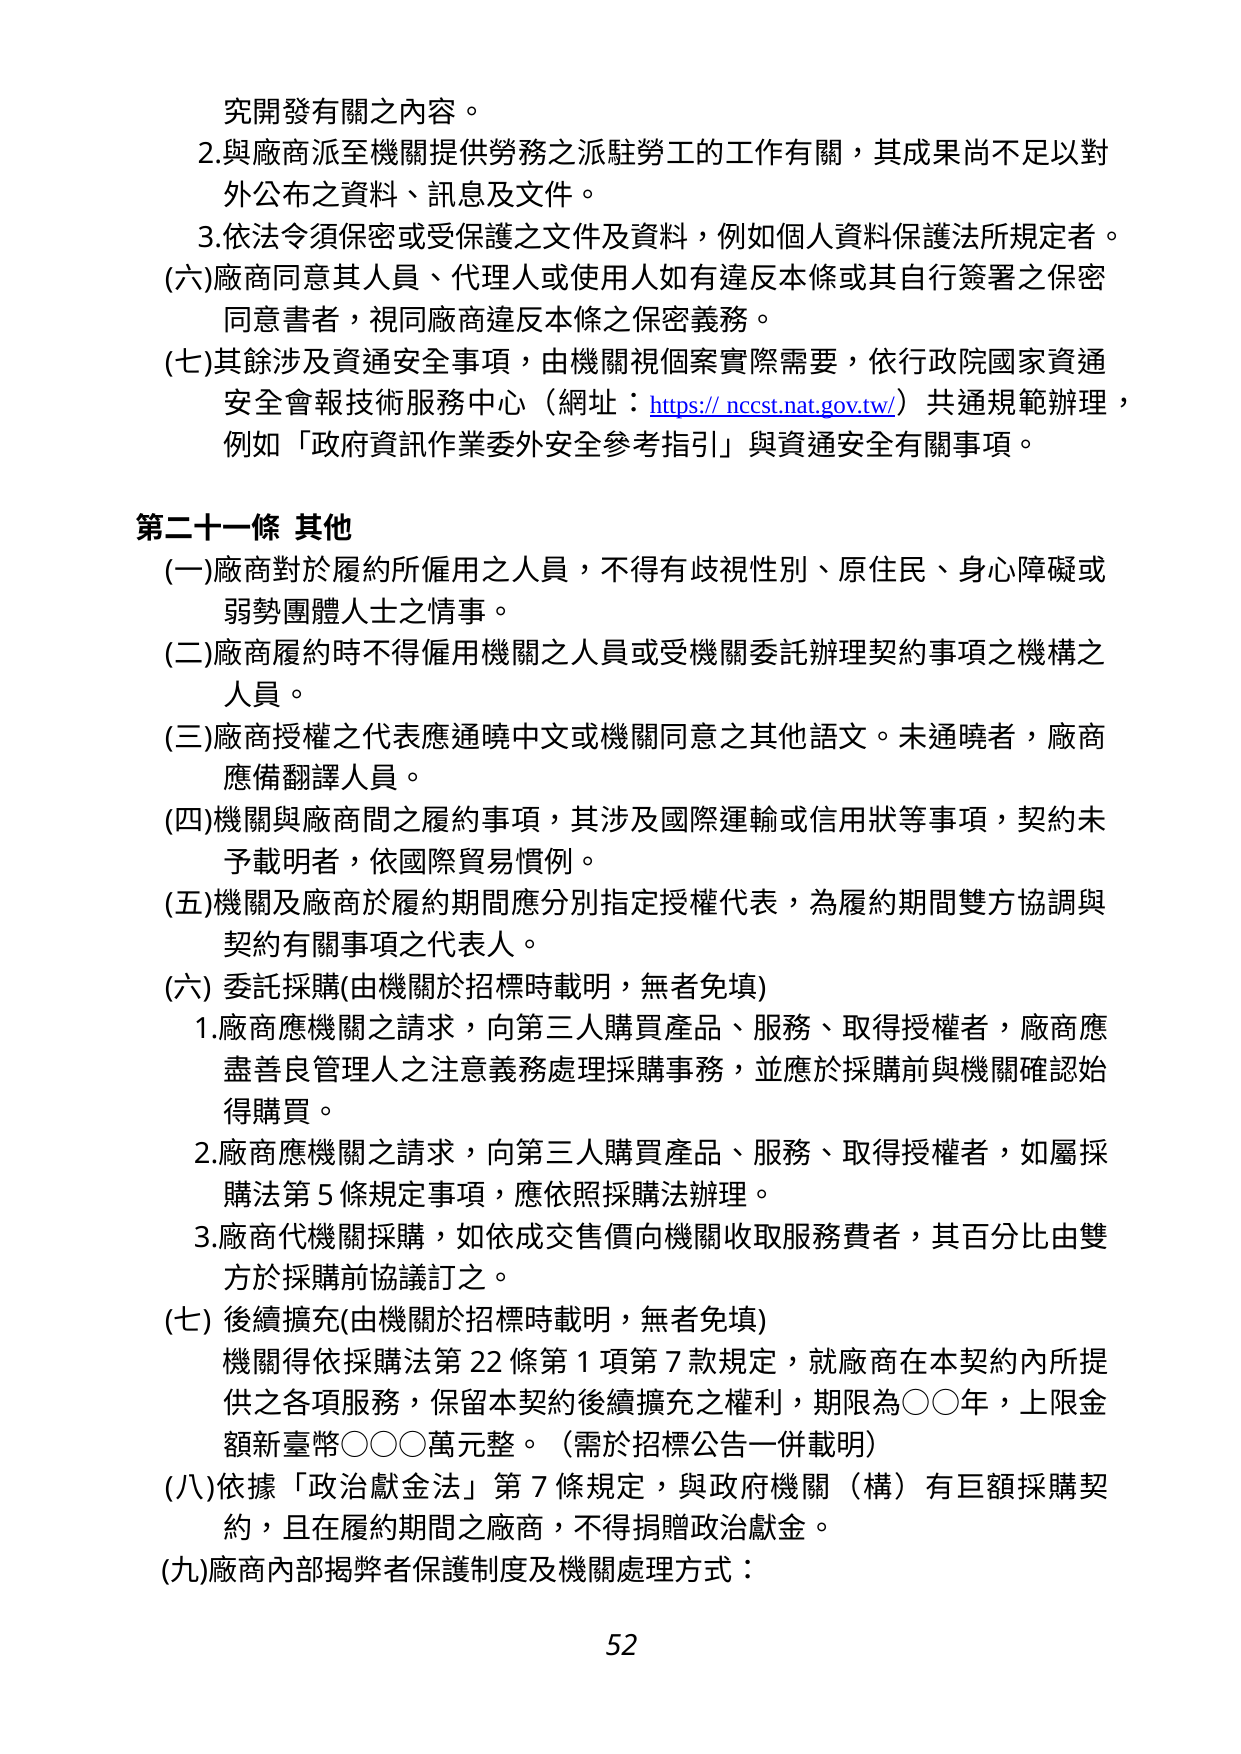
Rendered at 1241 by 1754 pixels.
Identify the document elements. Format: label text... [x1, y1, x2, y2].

text (一)廠商對於履約所僱用之人員，不得有歧視性別、原住民、身心障礙或弱勢團體人士之情事。 [164, 547, 1109, 630]
text (二)廠商履約時不得僱用機關之人員或受機關委託辦理契約事項之機構之人員。 [164, 630, 1109, 714]
text 2.廠商應機關之請求，向第三人購買產品、服務、取得授權者，如屬採購法第5條規定事項，應依照採購法辦理。 [194, 1130, 1109, 1214]
text (八)依據「政治獻金法」第7條規定，與政府機關（構）有巨額採購契約，且在履約期間之廠商，不得捐贈政治獻金。 [164, 1464, 1109, 1547]
text (七)其餘涉及資通安全事項，由機關視個案實際需要，依行政院國家資通安全會報技術服務中心（網址：https:// nccst.nat.gov.tw/）共通規範辦理，例如「政府資訊作業委外安全參考指引」與資通安全有關事項。 [164, 339, 1109, 464]
text 3.依法令須保密或受保護之文件及資料，例如個人資料保護法所規定者。 [197, 214, 1109, 255]
text (三)廠商授權之代表應通曉中文或機關同意之其他語文。未通曉者，廠商應備翻譯人員。 [164, 714, 1109, 797]
text (六)廠商同意其人員、代理人或使用人如有違反本條或其自行簽署之保密同意書者，視同廠商違反本條之保密義務。 [164, 255, 1109, 339]
text 1.廠商應機關之請求，向第三人購買產品、服務、取得授權者，廠商應盡善良管理人之注意義務處理採購事務，並應於採購前與機關確認始得購買。 [194, 1005, 1109, 1130]
text 3.廠商代機關採購，如依成交售價向機關收取服務費者，其百分比由雙方於採購前協議訂之。 [194, 1214, 1109, 1297]
text (七) 後續擴充(由機關於招標時載明，無者免填) [164, 1297, 1109, 1339]
text 機關得依採購法第22條第1項第7款規定，就廠商在本契約內所提供之各項服務，保留本契約後續擴充之權利，期限為○○年，上限金額新臺幣○○○萬元整。（需於招標公告一併載明） [222, 1339, 1109, 1464]
text 第二十一條 其他 [135, 505, 1109, 547]
text (四)機關與廠商間之履約事項，其涉及國際運輸或信用狀等事項，契約未予載明者，依國際貿易慣例。 [164, 797, 1109, 880]
text (五)機關及廠商於履約期間應分別指定授權代表，為履約期間雙方協調與契約有關事項之代表人。 [164, 880, 1109, 964]
text (九)廠商內部揭弊者保護制度及機關處理方式： [161, 1547, 1109, 1589]
text 究開發有關之內容。 [197, 89, 1109, 130]
text 2.與廠商派至機關提供勞務之派駐勞工的工作有關，其成果尚不足以對外公布之資料、訊息及文件。 [197, 130, 1109, 214]
text (六) 委託採購(由機關於招標時載明，無者免填) [164, 964, 1109, 1005]
